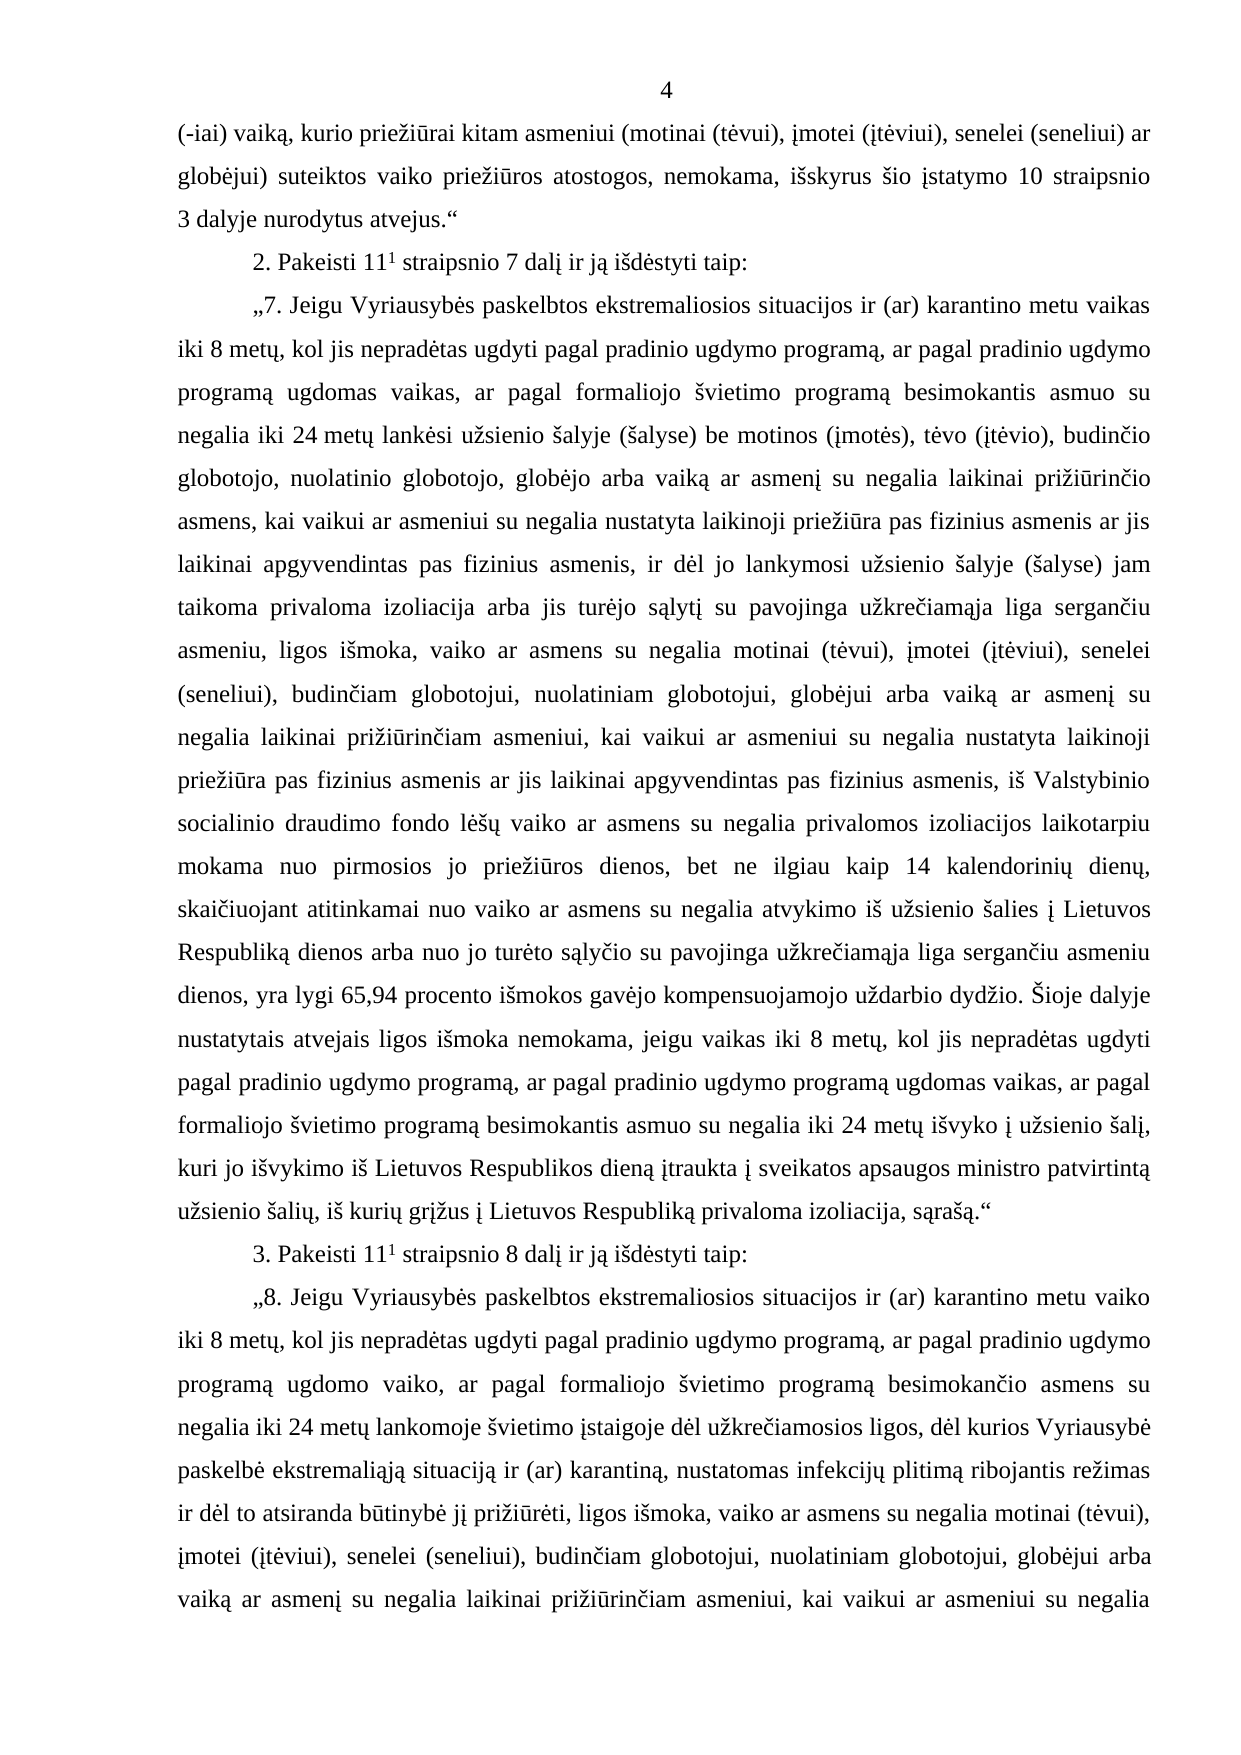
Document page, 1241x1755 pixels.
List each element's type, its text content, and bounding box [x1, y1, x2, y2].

text 3. Pakeisti 111 straipsnio 8 dalį ir ją išdėstyti taip: [177, 1239, 1152, 1268]
text „7. Jeigu Vyriausybės paskelbtos ekstremaliosios situacijos ir (ar) karantino metu vaikas iki 8 metų, kol jis nepradėtas ugdyti pagal pradinio ugdymo programą, ar pagal pradinio ugdymo programą ugdomas vaikas, ar pagal formaliojo švietimo programą besimokantis asmuo su negalia iki 24 metų lankėsi užsienio šalyje (šalyse) be motinos (įmotės), tėvo (įtėvio), budinčio globotojo, nuolatinio globotojo, globėjo arba vaiką ar asmenį su negalia laikinai prižiūrinčio asmens, kai vaikui ar asmeniui su negalia nustatyta laikinoji priežiūra pas fizinius asmenis ar jis laikinai apgyvendintas pas fizinius asmenis, ir dėl jo lankymosi užsienio šalyje (šalyse) jam taikoma privaloma izoliacija arba jis turėjo sąlytį su pavojinga užkrečiamąja liga sergančiu asmeniu, ligos išmoka, vaiko ar asmens su negalia motinai (tėvui), įmotei (įtėviui), senelei (seneliui), budinčiam globotojui, nuolatiniam globotojui, globėjui arba vaiką ar asmenį su negalia laikinai prižiūrinčiam asmeniui, kai vaikui ar asmeniui su negalia nustatyta laikinoji priežiūra pas fizinius asmenis ar jis laikinai apgyvendintas pas fizinius asmenis, iš Valstybinio socialinio draudimo fondo lėšų vaiko ar asmens su negalia privalomos izoliacijos laikotarpiu mokama nuo pirmosios jo priežiūros dienos, bet ne ilgiau kaip 14 kalendorinių dienų, skaičiuojant atitinkamai nuo vaiko ar asmens su negalia atvykimo iš užsienio šalies į Lietuvos Respubliką dienos arba nuo jo turėto sąlyčio su pavojinga užkrečiamąja liga sergančiu asmeniu dienos, yra lygi 65,94 procento išmokos gavėjo kompensuojamojo uždarbio dydžio. Šioje dalyje nustatytais atvejais ligos išmoka nemokama, jeigu vaikas iki 8 metų, kol jis nepradėtas ugdyti pagal pradinio ugdymo programą, ar pagal pradinio ugdymo programą ugdomas vaikas, ar pagal formaliojo švietimo programą besimokantis asmuo su negalia iki 24 metų išvyko į užsienio šalį, kuri jo išvykimo iš Lietuvos Respublikos dieną įtraukta į sveikatos apsaugos ministro patvirtintą užsienio šalių, iš kurių grįžus į Lietuvos Respubliką privaloma izoliacija, sąrašą.“ [177, 291, 1152, 1225]
text (-iai) vaiką, kurio priežiūrai kitam asmeniui (motinai (tėvui), įmotei (įtėviui), senelei (seneliui) ar globėjui) suteiktos vaiko priežiūros atostogos, nemokama, išskyrus šio įstatymo 10 straipsnio 3 dalyje nurodytus atvejus.“ [177, 118, 1152, 233]
text 2. Pakeisti 111 straipsnio 7 dalį ir ją išdėstyti taip: [177, 247, 1152, 276]
text „8. Jeigu Vyriausybės paskelbtos ekstremaliosios situacijos ir (ar) karantino metu vaiko iki 8 metų, kol jis nepradėtas ugdyti pagal pradinio ugdymo programą, ar pagal pradinio ugdymo programą ugdomo vaiko, ar pagal formaliojo švietimo programą besimokančio asmens su negalia iki 24 metų lankomoje švietimo įstaigoje dėl užkrečiamosios ligos, dėl kurios Vyriausybė paskelbė ekstremaliąją situaciją ir (ar) karantiną, nustatomas infekcijų plitimą ribojantis režimas ir dėl to atsiranda būtinybė jį prižiūrėti, ligos išmoka, vaiko ar asmens su negalia motinai (tėvui), įmotei (įtėviui), senelei (seneliui), budinčiam globotojui, nuolatiniam globotojui, globėjui arba vaiką ar asmenį su negalia laikinai prižiūrinčiam asmeniui, kai vaikui ar asmeniui su negalia [177, 1282, 1152, 1613]
